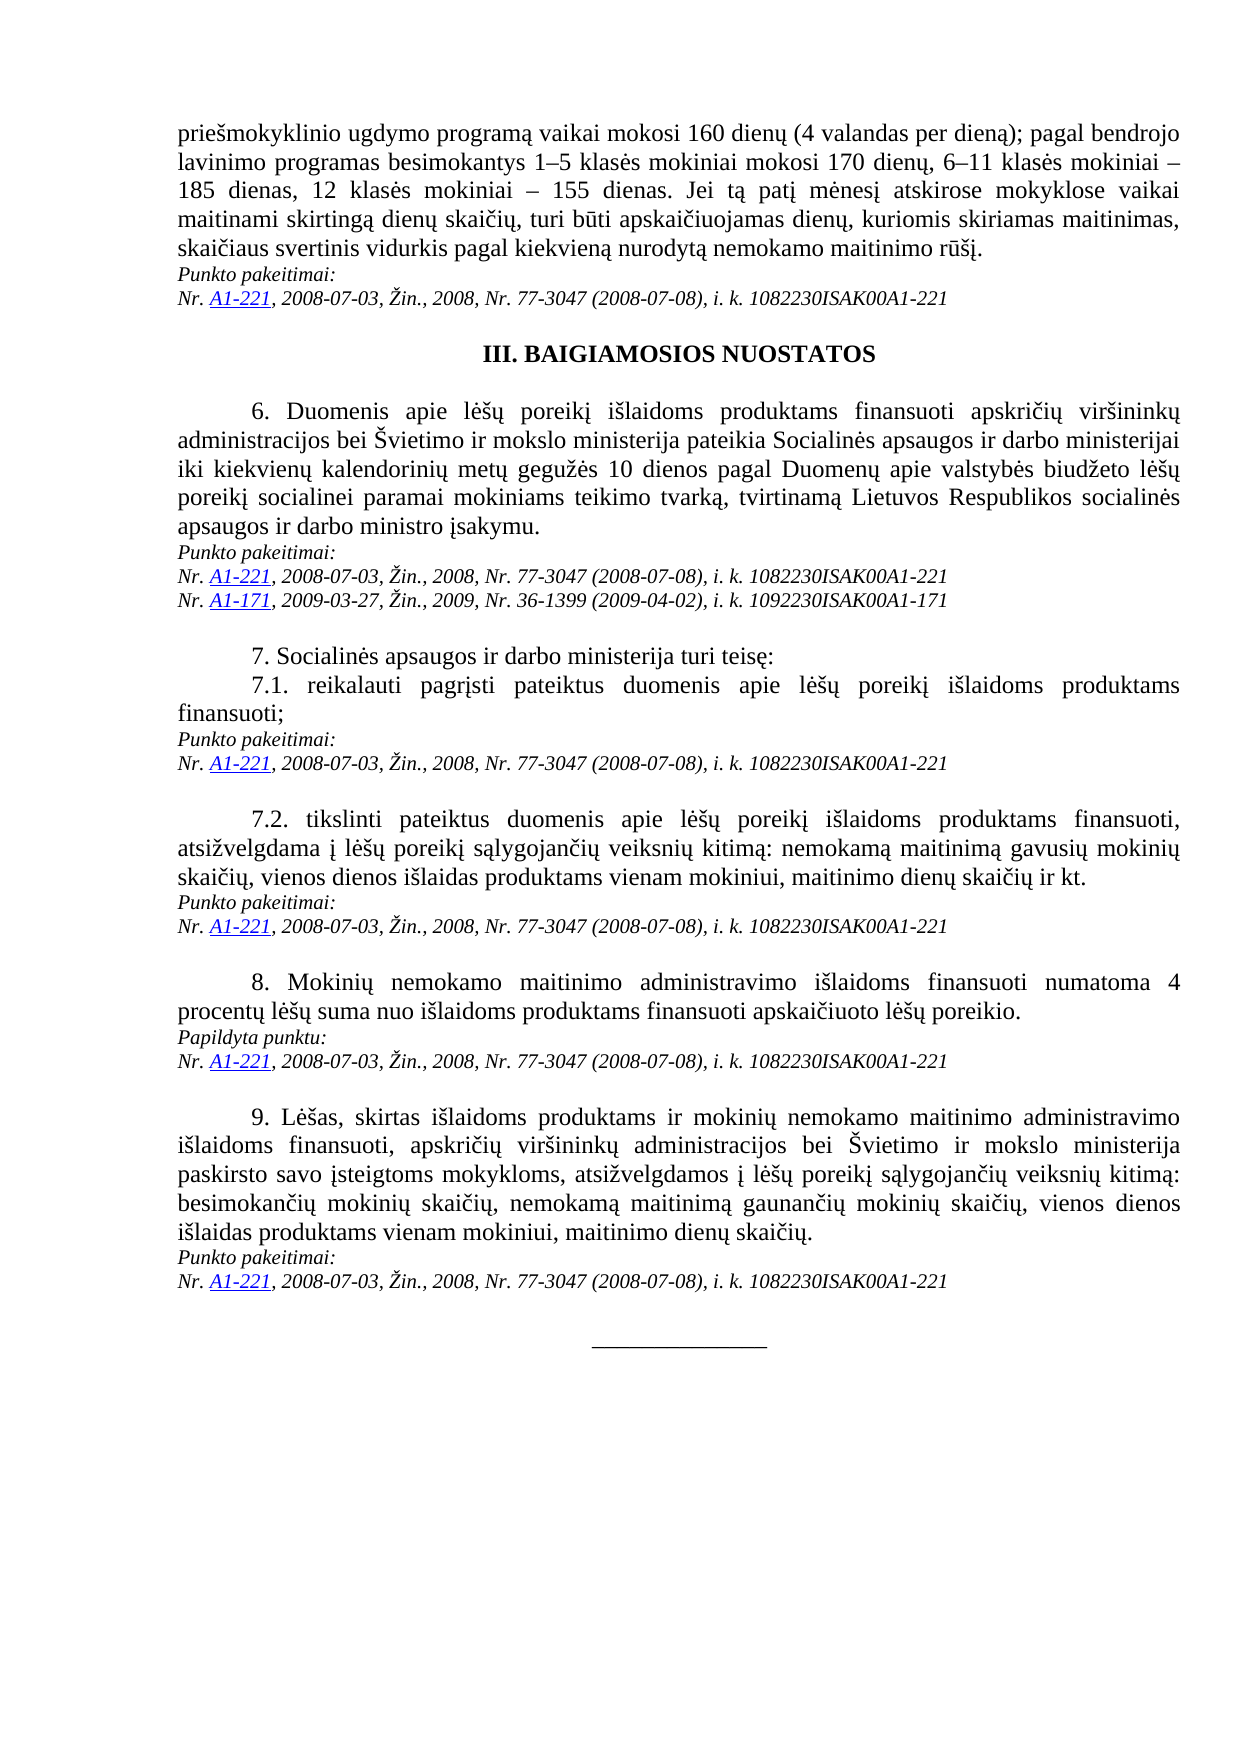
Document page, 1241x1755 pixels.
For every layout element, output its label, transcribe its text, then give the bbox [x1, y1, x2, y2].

text III. BAIGIAMOSIOS NUOSTATOS [177, 339, 1181, 367]
text Nr. A1-221, 2008-07-03, Žin., 2008, Nr. 77-3047 (2008-07-08), i. k. 1082230ISAK00A1-221 [177, 1269, 1181, 1293]
text Papildyta punktu: [177, 1025, 1181, 1049]
text Nr. A1-221, 2008-07-03, Žin., 2008, Nr. 77-3047 (2008-07-08), i. k. 1082230ISAK00A1-221 [177, 914, 1181, 938]
text 8. Mokinių nemokamo maitinimo administravimo išlaidoms finansuoti numatoma 4 procentų lėšų suma nuo išlaidoms produktams finansuoti apskaičiuoto lėšų poreikio. [177, 967, 1181, 1025]
text Nr. A1-221, 2008-07-03, Žin., 2008, Nr. 77-3047 (2008-07-08), i. k. 1082230ISAK00A1-221 [177, 286, 1181, 310]
text priešmokyklinio ugdymo programą vaikai mokosi 160 dienų (4 valandas per dieną); pagal bendrojo lavinimo programas besimokantys 1–5 klasės mokiniai mokosi 170 dienų, 6–11 klasės mokiniai – 185 dienas, 12 klasės mokiniai – 155 dienas. Jei tą patį mėnesį atskirose mokyklose vaikai maitinami skirtingą dienų skaičių, turi būti apskaičiuojamas dienų, kuriomis skiriamas maitinimas, skaičiaus svertinis vidurkis pagal kiekvieną nurodytą nemokamo maitinimo rūšį. [177, 118, 1181, 262]
text Punkto pakeitimai: [177, 1245, 1181, 1269]
text 7.2. tikslinti pateiktus duomenis apie lėšų poreikį išlaidoms produktams finansuoti, atsižvelgdama į lėšų poreikį sąlygojančių veiksnių kitimą: nemokamą maitinimą gavusių mokinių skaičių, vienos dienos išlaidas produktams vienam mokiniui, maitinimo dienų skaičių ir kt. [177, 804, 1181, 890]
text 7. Socialinės apsaugos ir darbo ministerija turi teisę: [177, 641, 1181, 670]
text Punkto pakeitimai: [177, 540, 1181, 564]
text Punkto pakeitimai: [177, 727, 1181, 751]
text 7.1. reikalauti pagrįsti pateiktus duomenis apie lėšų poreikį išlaidoms produktams finansuoti; [177, 670, 1181, 727]
text ______________ [177, 1322, 1181, 1351]
text Punkto pakeitimai: [177, 890, 1181, 914]
text 6. Duomenis apie lėšų poreikį išlaidoms produktams finansuoti apskričių viršininkų administracijos bei Švietimo ir mokslo ministerija pateikia Socialinės apsaugos ir darbo ministerijai iki kiekvienų kalendorinių metų gegužės 10 dienos pagal Duomenų apie valstybės biudžeto lėšų poreikį socialinei paramai mokiniams teikimo tvarką, tvirtinamą Lietuvos Respublikos socialinės apsaugos ir darbo ministro įsakymu. [177, 396, 1181, 540]
text Nr. A1-221, 2008-07-03, Žin., 2008, Nr. 77-3047 (2008-07-08), i. k. 1082230ISAK00A1-221 [177, 1049, 1181, 1073]
text 9. Lėšas, skirtas išlaidoms produktams ir mokinių nemokamo maitinimo administravimo išlaidoms finansuoti, apskričių viršininkų administracijos bei Švietimo ir mokslo ministerija paskirsto savo įsteigtoms mokykloms, atsižvelgdamos į lėšų poreikį sąlygojančių veiksnių kitimą: besimokančių mokinių skaičių, nemokamą maitinimą gaunančių mokinių skaičių, vienos dienos išlaidas produktams vienam mokiniui, maitinimo dienų skaičių. [177, 1102, 1181, 1245]
text Punkto pakeitimai: [177, 262, 1181, 286]
text Nr. A1-221, 2008-07-03, Žin., 2008, Nr. 77-3047 (2008-07-08), i. k. 1082230ISAK00A1-221 [177, 751, 1181, 775]
text Nr. A1-221, 2008-07-03, Žin., 2008, Nr. 77-3047 (2008-07-08), i. k. 1082230ISAK00A1-221 [177, 564, 1181, 588]
text Nr. A1-171, 2009-03-27, Žin., 2009, Nr. 36-1399 (2009-04-02), i. k. 1092230ISAK00A1-171 [177, 588, 1181, 612]
